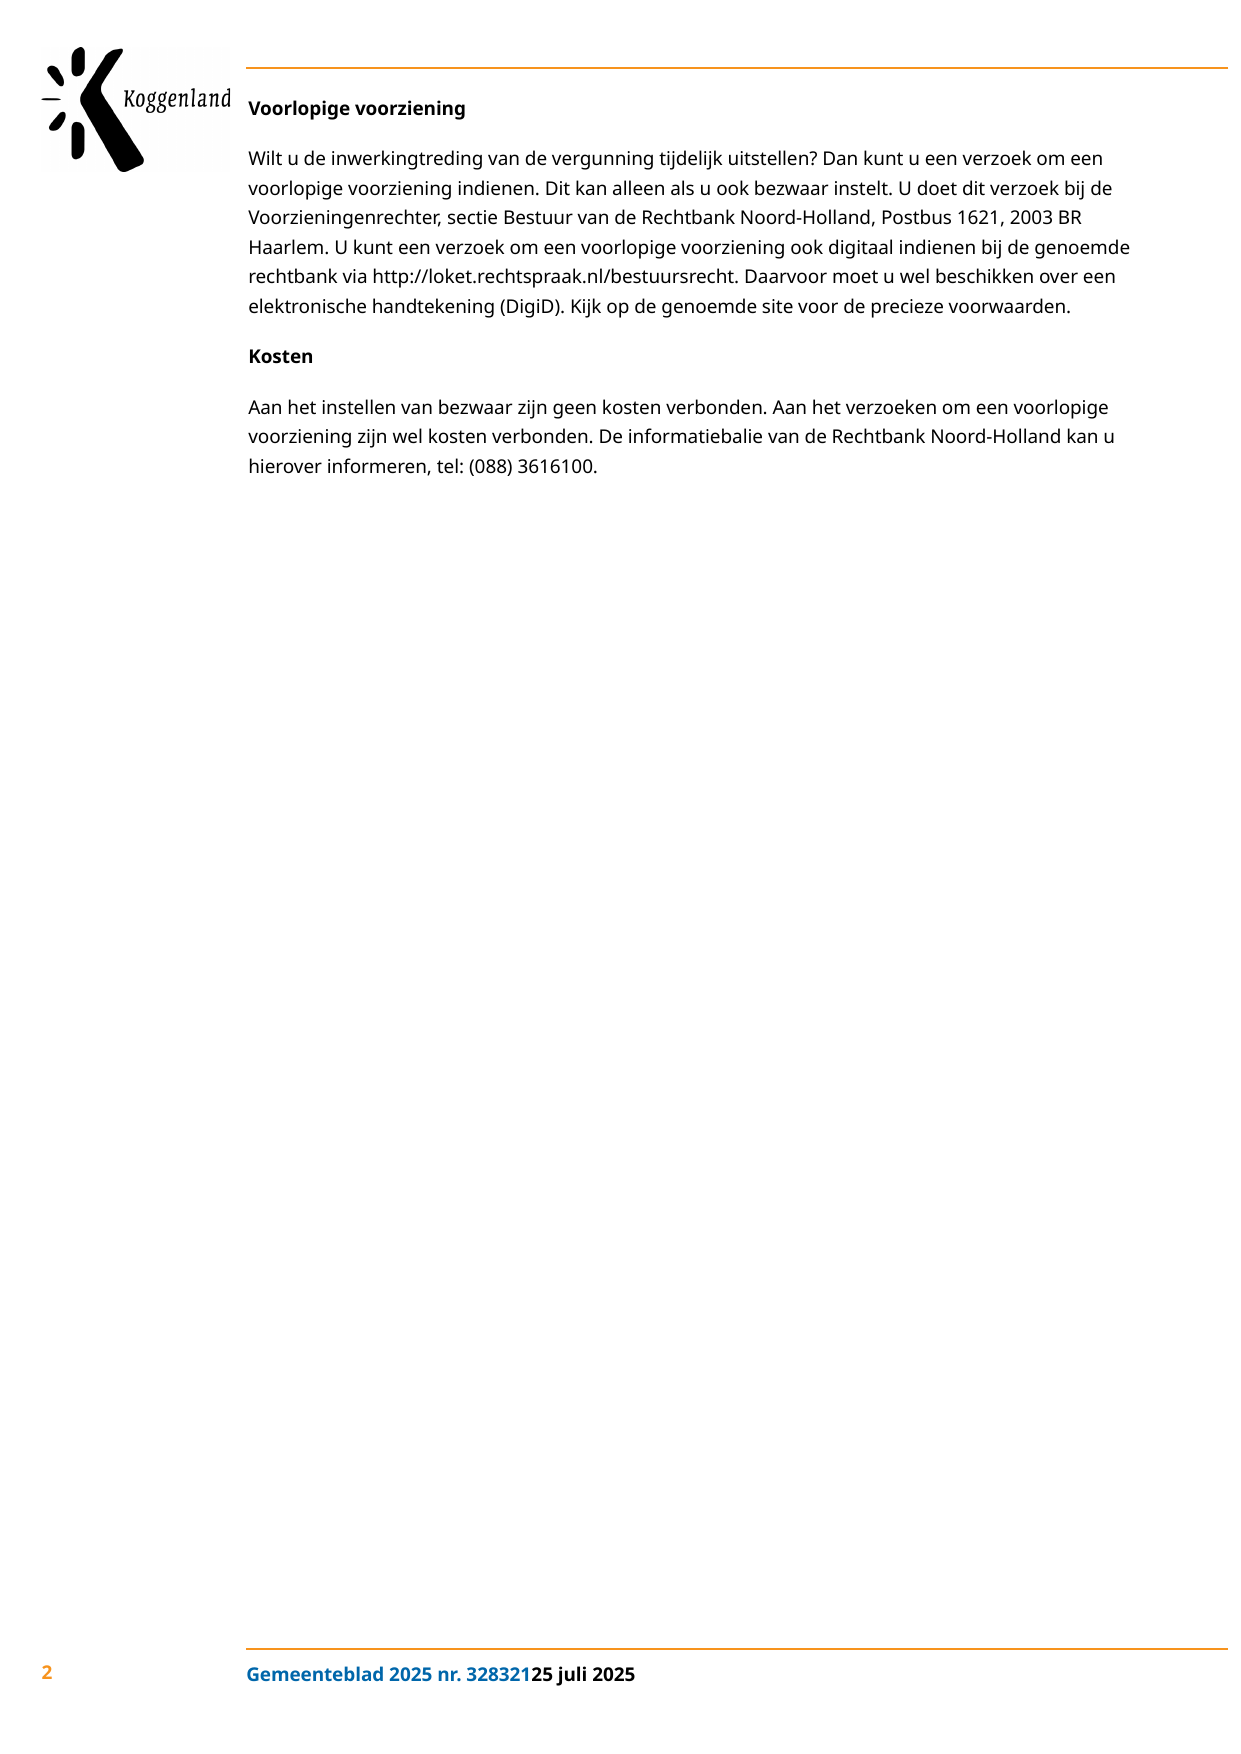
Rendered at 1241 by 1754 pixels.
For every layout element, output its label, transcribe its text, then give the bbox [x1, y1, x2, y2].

text Aan het instellen van bezwaar zijn geen kosten verbonden. Aan het verzoeken om een voorlopige voorziening zijn wel kosten verbonden. De informatiebalie van de Rechtbank Noord-Holland kan u hierover informeren, tel: (088) 3616100. [248, 394, 1152, 479]
picture [41, 47, 231, 172]
text Voorlopige voorziening [248, 95, 1152, 121]
text Kosten [248, 343, 1152, 369]
text Wilt u de inwerkingtreding van de vergunning tijdelijk uitstellen? Dan kunt u een verzoek om een voorlopige voorziening indienen. Dit kan alleen als u ook bezwaar instelt. U doet dit verzoek bij de Voorzieningenrechter, sectie Bestuur van de Rechtbank Noord-Holland, Postbus 1621, 2003 BR Haarlem. U kunt een verzoek om een voorlopige voorziening ook digitaal indienen bij de genoemde rechtbank via http://loket.rechtspraak.nl/bestuursrecht. Daarvoor moet u wel beschikken over een elektronische handtekening (DigiD). Kijk op de genoemde site voor de precieze voorwaarden. [248, 145, 1152, 319]
